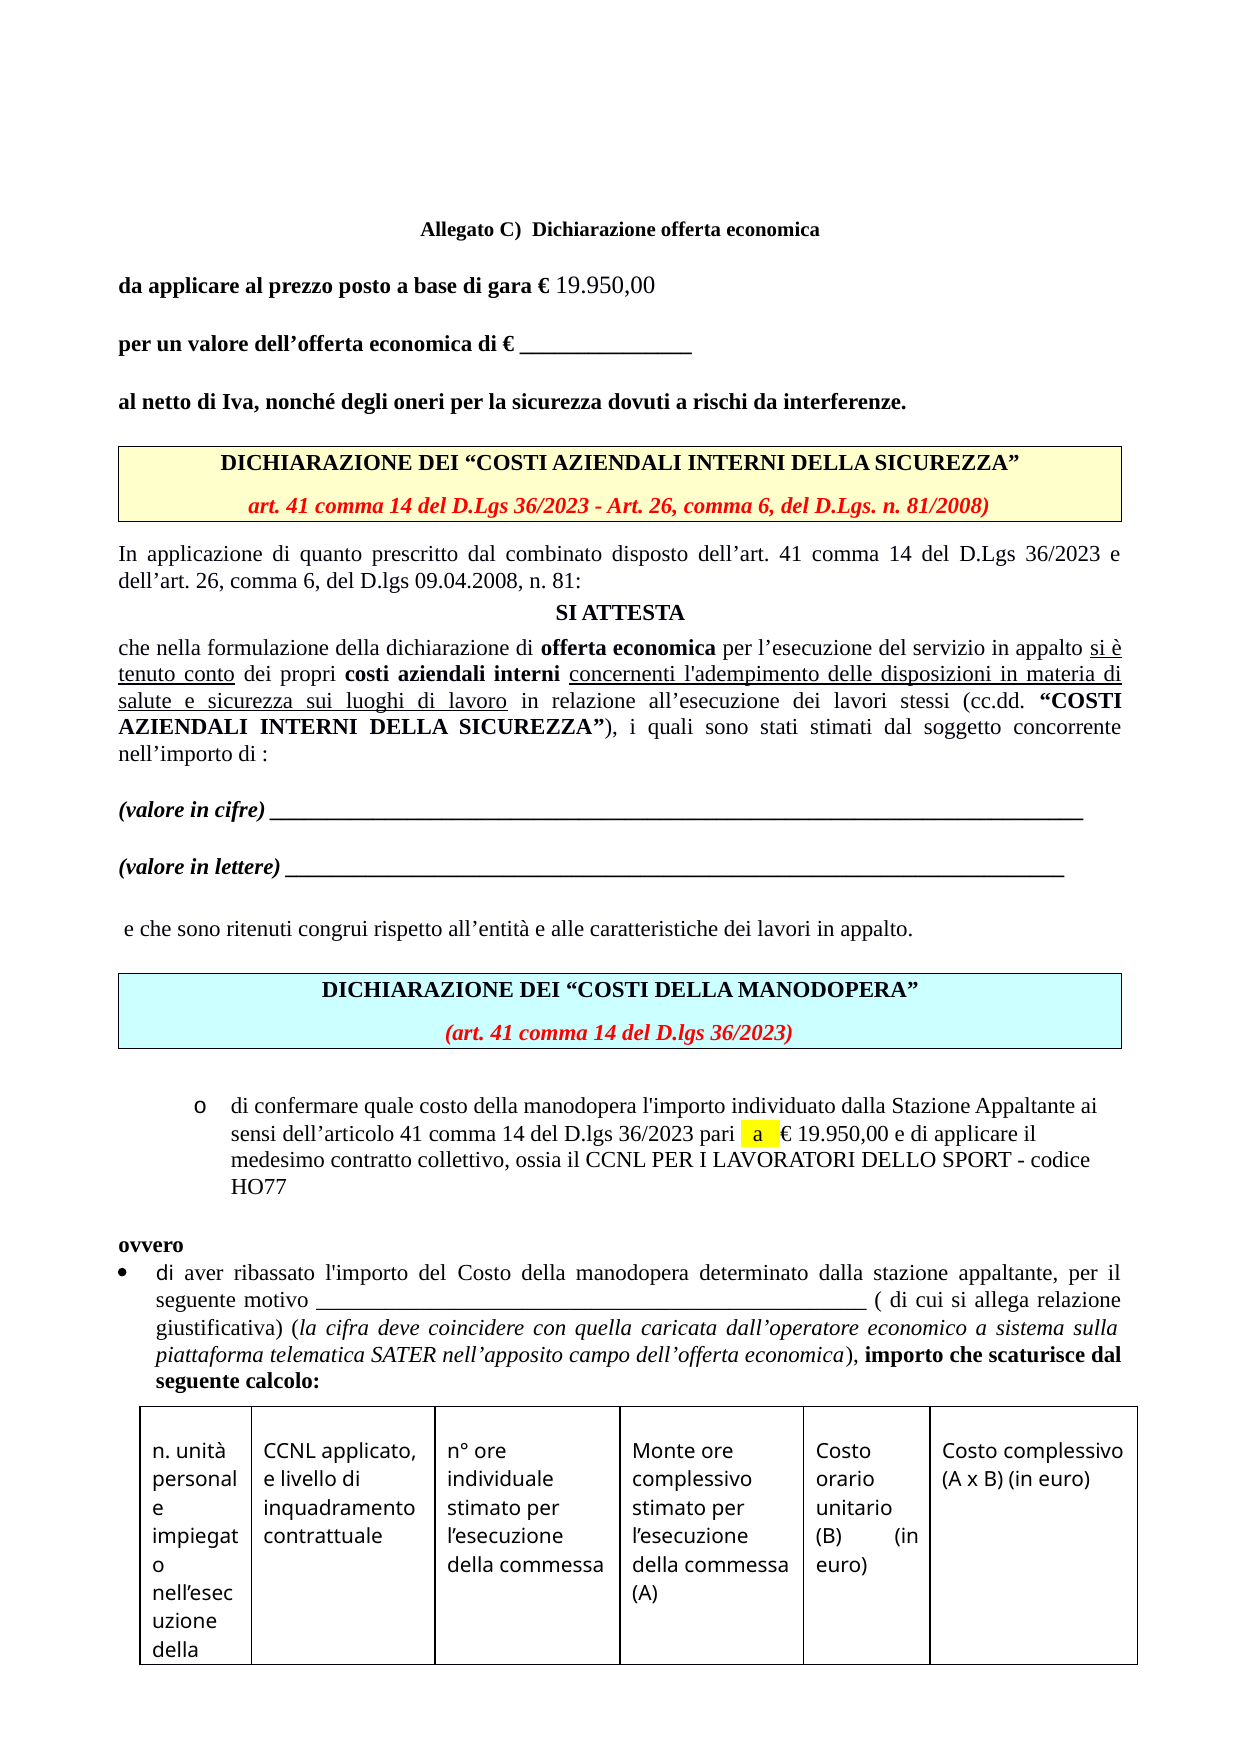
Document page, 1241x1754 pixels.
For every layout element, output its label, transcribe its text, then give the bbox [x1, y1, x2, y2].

text ovvero [118, 1231, 1122, 1258]
text al netto di Iva, nonché degli oneri per la sicurezza dovuti a rischi da interferenze. [118, 388, 1122, 414]
text (valore in lettere) ____________________________________________________________________ [118, 853, 1122, 880]
text SI ATTESTA [118, 599, 1122, 626]
text DICHIARAZIONE DEI “COSTI DELLA MANODOPERA” [119, 974, 1121, 1003]
text per un valore dell’offerta economica di € _______________ [118, 330, 1122, 357]
table_header CCNL applicato, e livello di inquadramento contrattuale [252, 1407, 434, 1663]
table_header n. unità personale impiegato nell’esecuzione della [141, 1407, 251, 1663]
list di confermare quale costo della manodopera l'importo individuato dalla Stazione Appaltante ai sensi dell’articolo 41 comma 14 del D.lgs 36/2023 pari a € 19.950,00 e di applicare il medesimo contratto collettivo, ossia il CCNL PER I LAVORATORI DELLO SPORT - codice HO77 [193, 1092, 1122, 1199]
table_header Monte ore complessivo stimato per l’esecuzione della commessa (A) [621, 1407, 803, 1663]
table_header Costo complessivo (A x B) (in euro) [931, 1407, 1137, 1663]
text In applicazione di quanto prescritto dal combinato disposto dell’art. 41 comma 14 del D.Lgs 36/2023 e dell’art. 26, comma 6, del D.lgs 09.04.2008, n. 81: [118, 541, 1122, 593]
text art. 41 comma 14 del D.Lgs 36/2023 - Art. 26, comma 6, del D.Lgs. n. 81/2008) [119, 489, 1121, 521]
text da applicare al prezzo posto a base di gara € 19.950,00 [118, 270, 1122, 298]
text (art. 41 comma 14 del D.lgs 36/2023) [119, 1016, 1121, 1048]
text (valore in cifre) _______________________________________________________________________ [118, 796, 1122, 823]
text e che sono ritenuti congrui rispetto all’entità e alle caratteristiche dei lavori in appalto. [118, 915, 1122, 942]
text DICHIARAZIONE DEI “COSTI AZIENDALI INTERNI DELLA SICUREZZA” [119, 447, 1121, 476]
text che nella formulazione della dichiarazione di offerta economica per l’esecuzione del servizio in appalto si è tenuto conto dei propri costi aziendali interni concernenti l'adempimento delle disposizioni in materia di salute e sicurezza sui luoghi di lavoro in relazione all’esecuzione dei lavori stessi (cc.dd. “COSTI AZIENDALI INTERNI DELLA SICUREZZA”), i quali sono stati stimati dal soggetto concorrente nell’importo di : [118, 634, 1122, 766]
list di aver ribassato l'importo del Costo della manodopera determinato dalla stazione appaltante, per il seguente motivo ________________________________________________ ( di cui si allega relazione giustificativa) (la cifra deve coincidere con quella caricata dall’operatore economico a sistema sulla piattaforma telematica SATER nell’apposito campo dell’offerta economica), importo che scaturisce dal seguente calcolo: [118, 1258, 1122, 1393]
table_header n° ore individuale stimato per l’esecuzione della commessa [436, 1407, 619, 1663]
table_header Costo orario unitario (B) (in euro) [804, 1407, 929, 1663]
